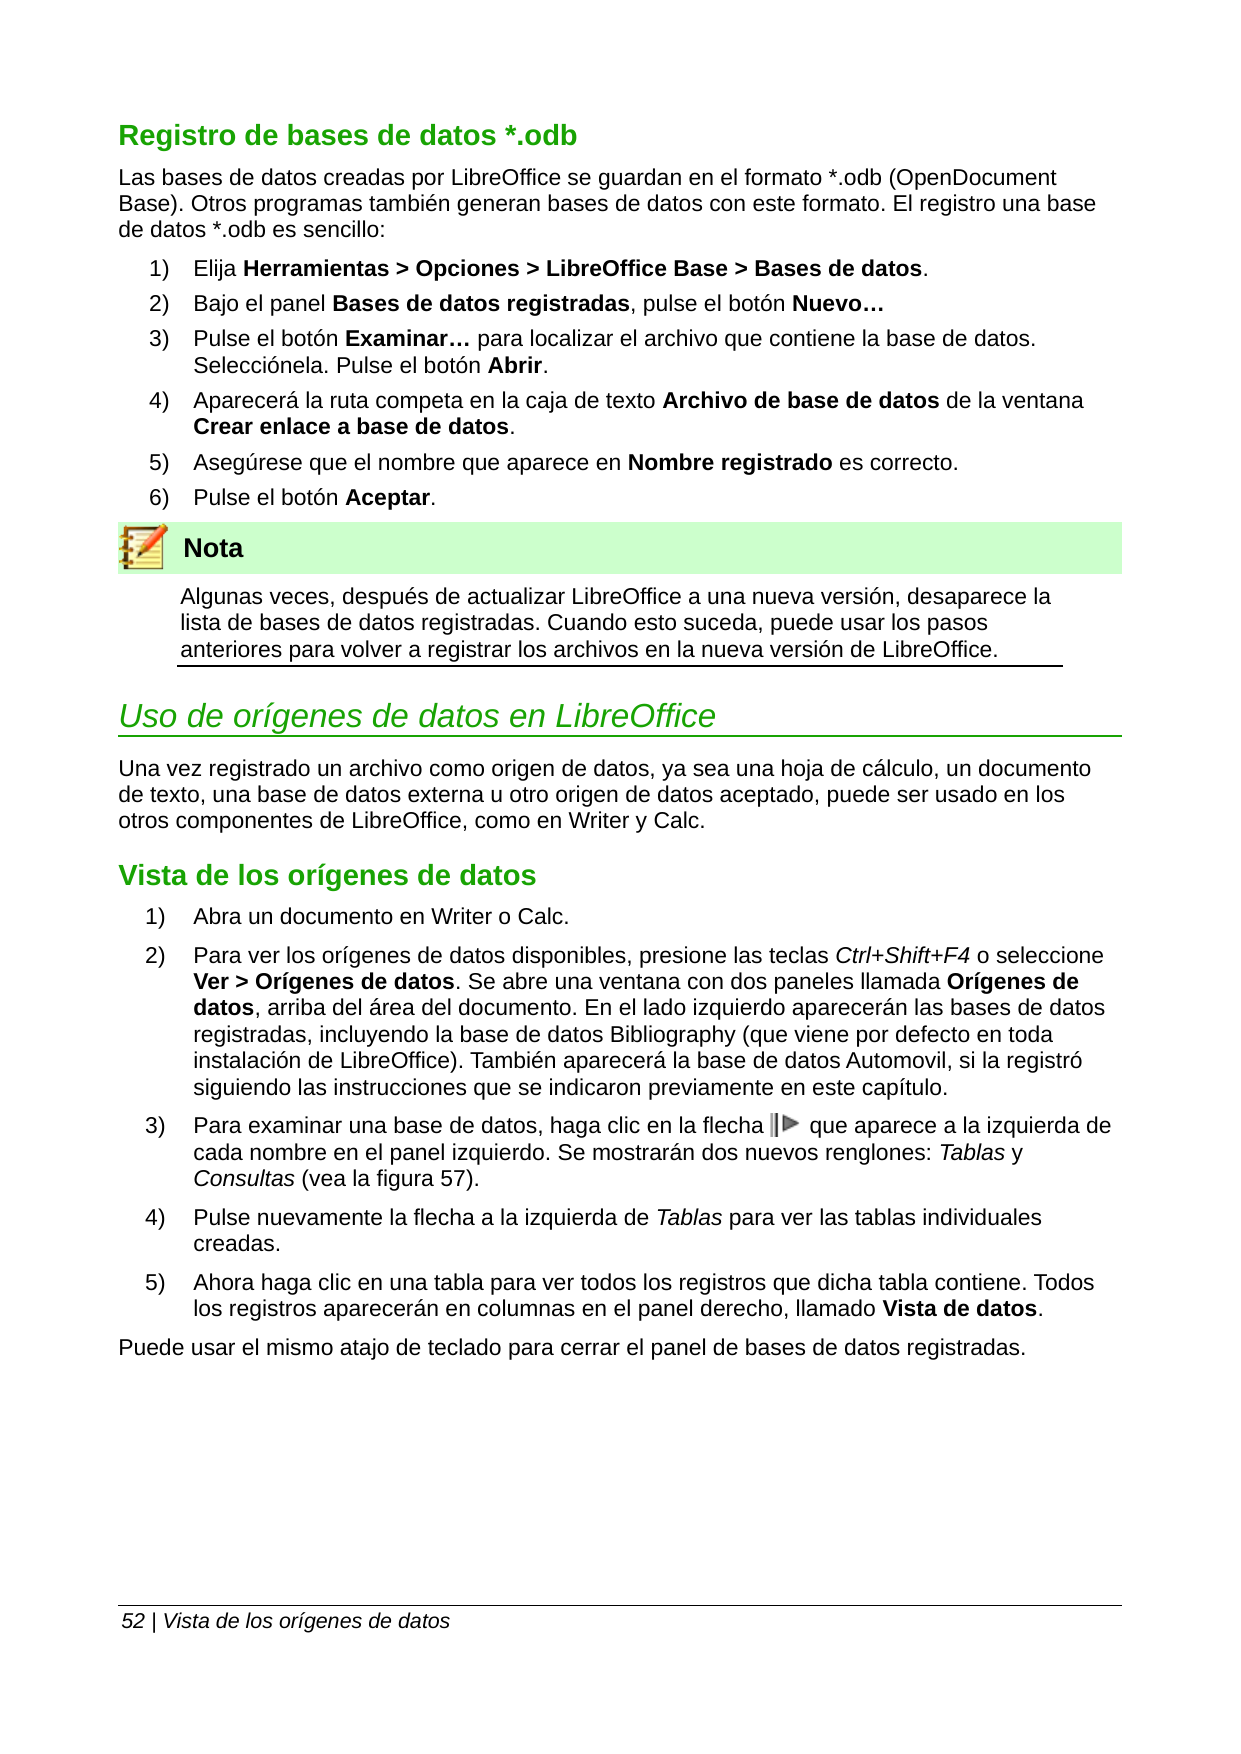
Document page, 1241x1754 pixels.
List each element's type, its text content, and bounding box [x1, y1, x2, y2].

list Bajo el panel Bases de datos registradas, pulse el botón Nuevo… [169, 290, 1122, 317]
subtitle Uso de orígenes de datos en LibreOffice [118, 697, 1122, 735]
list Pulse el botón Aceptar. [169, 484, 1122, 510]
list Asegúrese que el nombre que aparece en Nombre registrado es correcto. [169, 448, 1122, 475]
list Para examinar una base de datos, haga clic en la flecha que aparece a la izquierda de cada nombre en el panel izquierdo. Se mostrarán dos nuevos renglones: Tablas y Consultas (vea la figura 57). [165, 1112, 1122, 1191]
list Ahora haga clic en una tabla para ver todos los registros que dicha tabla contiene. Todos los registros aparecerán en columnas en el panel derecho, llamado Vista de datos. [165, 1269, 1122, 1322]
list Pulse nuevamente la flecha a la izquierda de Tablas para ver las tablas individuales creadas. [165, 1204, 1122, 1257]
text Puede usar el mismo atajo de teclado para cerrar el panel de bases de datos registradas. [118, 1334, 1122, 1361]
subtitle Nota [118, 522, 1122, 574]
text Las bases de datos creadas por LibreOffice se guardan en el formato *.odb (OpenDocument Base). Otros programas también generan bases de datos con este formato. El registro una base de datos *.odb es sencillo: [118, 163, 1122, 242]
list Pulse el botón Examinar… para localizar el archivo que contiene la base de datos. Selecciónela. Pulse el botón Abrir. [169, 325, 1122, 378]
subtitle Registro de bases de datos *.odb [118, 118, 1122, 152]
list Aparecerá la ruta competa en la caja de texto Archivo de base de datos de la ventana Crear enlace a base de datos. [169, 387, 1122, 440]
list Elija Herramientas > Opciones > LibreOffice Base > Bases de datos. [169, 255, 1122, 281]
text Algunas veces, después de actualizar LibreOffice a una nueva versión, desaparece la lista de bases de datos registradas. Cuando esto suceda, puede usar los pasos anteriores para volver a registrar los archivos en la nueva versión de LibreOffice. [177, 580, 1063, 665]
list Para ver los orígenes de datos disponibles, presione las teclas Ctrl+Shift+F4 o seleccione Ver > Orígenes de datos. Se abre una ventana con dos paneles llamada Orígenes de datos, arriba del área del documento. En el lado izquierdo aparecerán las bases de datos registradas, incluyendo la base de datos Bibliography (que viene por defecto en toda instalación de LibreOffice). También aparecerá la base de datos Automovil, si la registró siguiendo las instrucciones que se indicaron previamente en este capítulo. [165, 942, 1122, 1100]
subtitle Vista de los orígenes de datos [118, 857, 1122, 891]
picture [119, 522, 170, 573]
picture [770, 1113, 803, 1137]
list Abra un documento en Writer o Calc. [165, 903, 1122, 929]
text Una vez registrado un archivo como origen de datos, ya sea una hoja de cálculo, un documento de texto, una base de datos externa u otro origen de datos aceptado, puede ser usado en los otros componentes de LibreOffice, como en Writer y Calc. [118, 755, 1122, 834]
